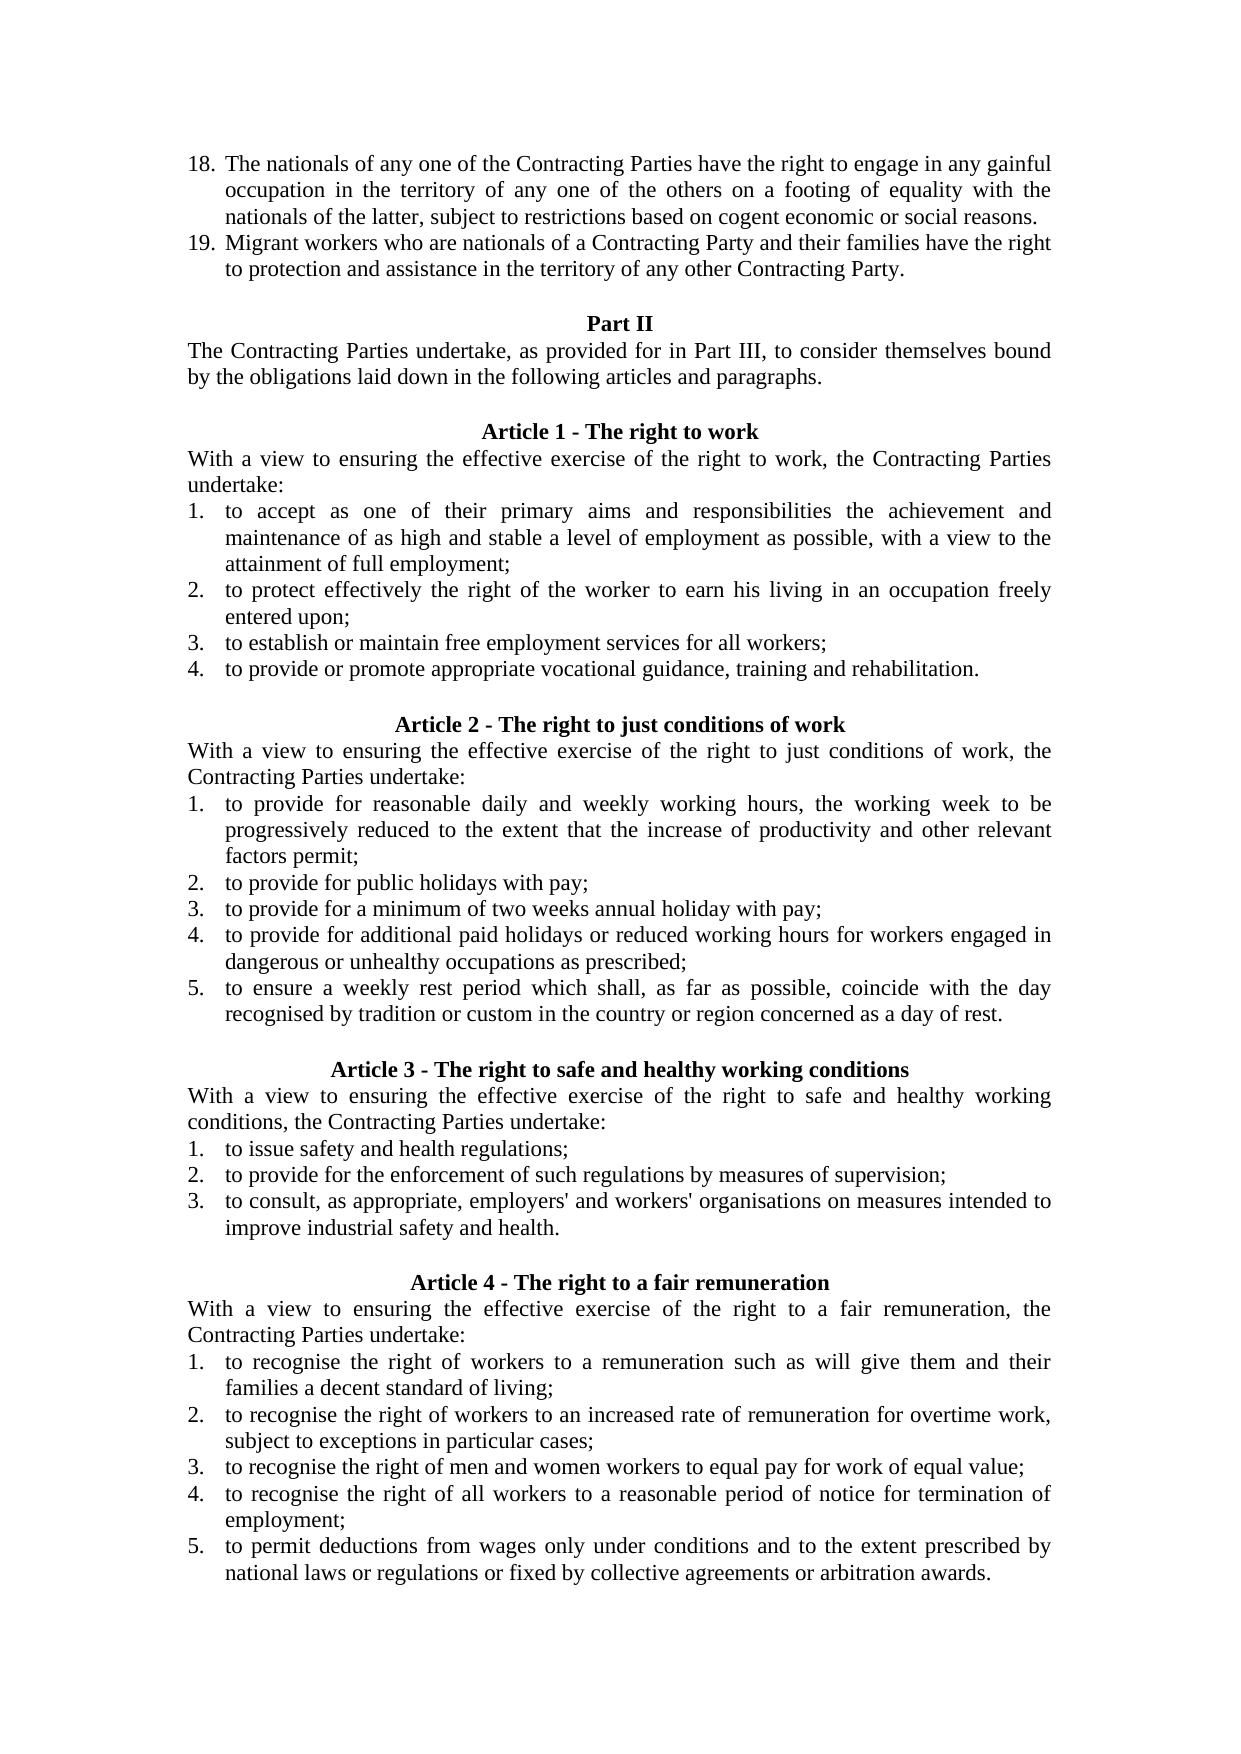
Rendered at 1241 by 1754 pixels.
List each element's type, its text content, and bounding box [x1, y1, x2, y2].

text 2. to recognise the right of workers to an increased rate of remuneration for overtime work, subject to exceptions in particular cases; [187, 1401, 1053, 1453]
text 5. to ensure a weekly rest period which shall, as far as possible, coincide with the day recognised by tradition or custom in the country or region concerned as a day of rest. [187, 974, 1053, 1027]
text 2. to protect effectively the right of the worker to earn his living in an occupation freely entered upon; [187, 576, 1053, 629]
text Part II [187, 311, 1053, 337]
text 1. to recognise the right of workers to a remuneration such as will give them and their families a decent standard of living; [187, 1348, 1053, 1401]
text 18. The nationals of any one of the Contracting Parties have the right to engage in any gainful occupation in the territory of any one of the others on a footing of equality with the nationals of the latter, subject to restrictions based on cogent economic or social reasons. [187, 150, 1053, 229]
text 3. to consult, as appropriate, employers' and workers' organisations on measures intended to improve industrial safety and health. [187, 1187, 1053, 1240]
text With a view to ensuring the effective exercise of the right to work, the Contracting Parties undertake: [187, 445, 1053, 497]
text Article 3 - The right to safe and healthy working conditions [187, 1056, 1053, 1082]
text 1. to provide for reasonable daily and weekly working hours, the working week to be progressively reduced to the extent that the increase of productivity and other relevant factors permit; [187, 790, 1053, 869]
text 2. to provide for the enforcement of such regulations by measures of supervision; [187, 1161, 1053, 1187]
text 3. to establish or maintain free employment services for all workers; [187, 629, 1053, 656]
text With a view to ensuring the effective exercise of the right to safe and healthy working conditions, the Contracting Parties undertake: [187, 1082, 1053, 1135]
text 4. to provide for additional paid holidays or reduced working hours for workers engaged in dangerous or unhealthy occupations as prescribed; [187, 921, 1053, 974]
text 4. to provide or promote appropriate vocational guidance, training and rehabilitation. [187, 656, 1053, 682]
text Article 1 - The right to work [187, 418, 1053, 445]
text 1. to issue safety and health regulations; [187, 1135, 1053, 1161]
text 5. to permit deductions from wages only under conditions and to the extent prescribed by national laws or regulations or fixed by collective agreements or arbitration awards. [187, 1532, 1053, 1585]
text 19. Migrant workers who are nationals of a Contracting Party and their families have the right to protection and assistance in the territory of any other Contracting Party. [187, 229, 1053, 282]
text Article 2 - The right to just conditions of work [187, 711, 1053, 737]
text 2. to provide for public holidays with pay; [187, 869, 1053, 895]
text 3. to recognise the right of men and women workers to equal pay for work of equal value; [187, 1453, 1053, 1480]
text With a view to ensuring the effective exercise of the right to a fair remuneration, the Contracting Parties undertake: [187, 1295, 1053, 1348]
text With a view to ensuring the effective exercise of the right to just conditions of work, the Contracting Parties undertake: [187, 737, 1053, 790]
text 1. to accept as one of their primary aims and responsibilities the achievement and maintenance of as high and stable a level of employment as possible, with a view to the attainment of full employment; [187, 497, 1053, 576]
text 4. to recognise the right of all workers to a reasonable period of notice for termination of employment; [187, 1480, 1053, 1532]
text 3. to provide for a minimum of two weeks annual holiday with pay; [187, 895, 1053, 921]
text The Contracting Parties undertake, as provided for in Part III, to consider themselves bound by the obligations laid down in the following articles and paragraphs. [187, 337, 1053, 389]
text Article 4 - The right to a fair remuneration [187, 1269, 1053, 1295]
